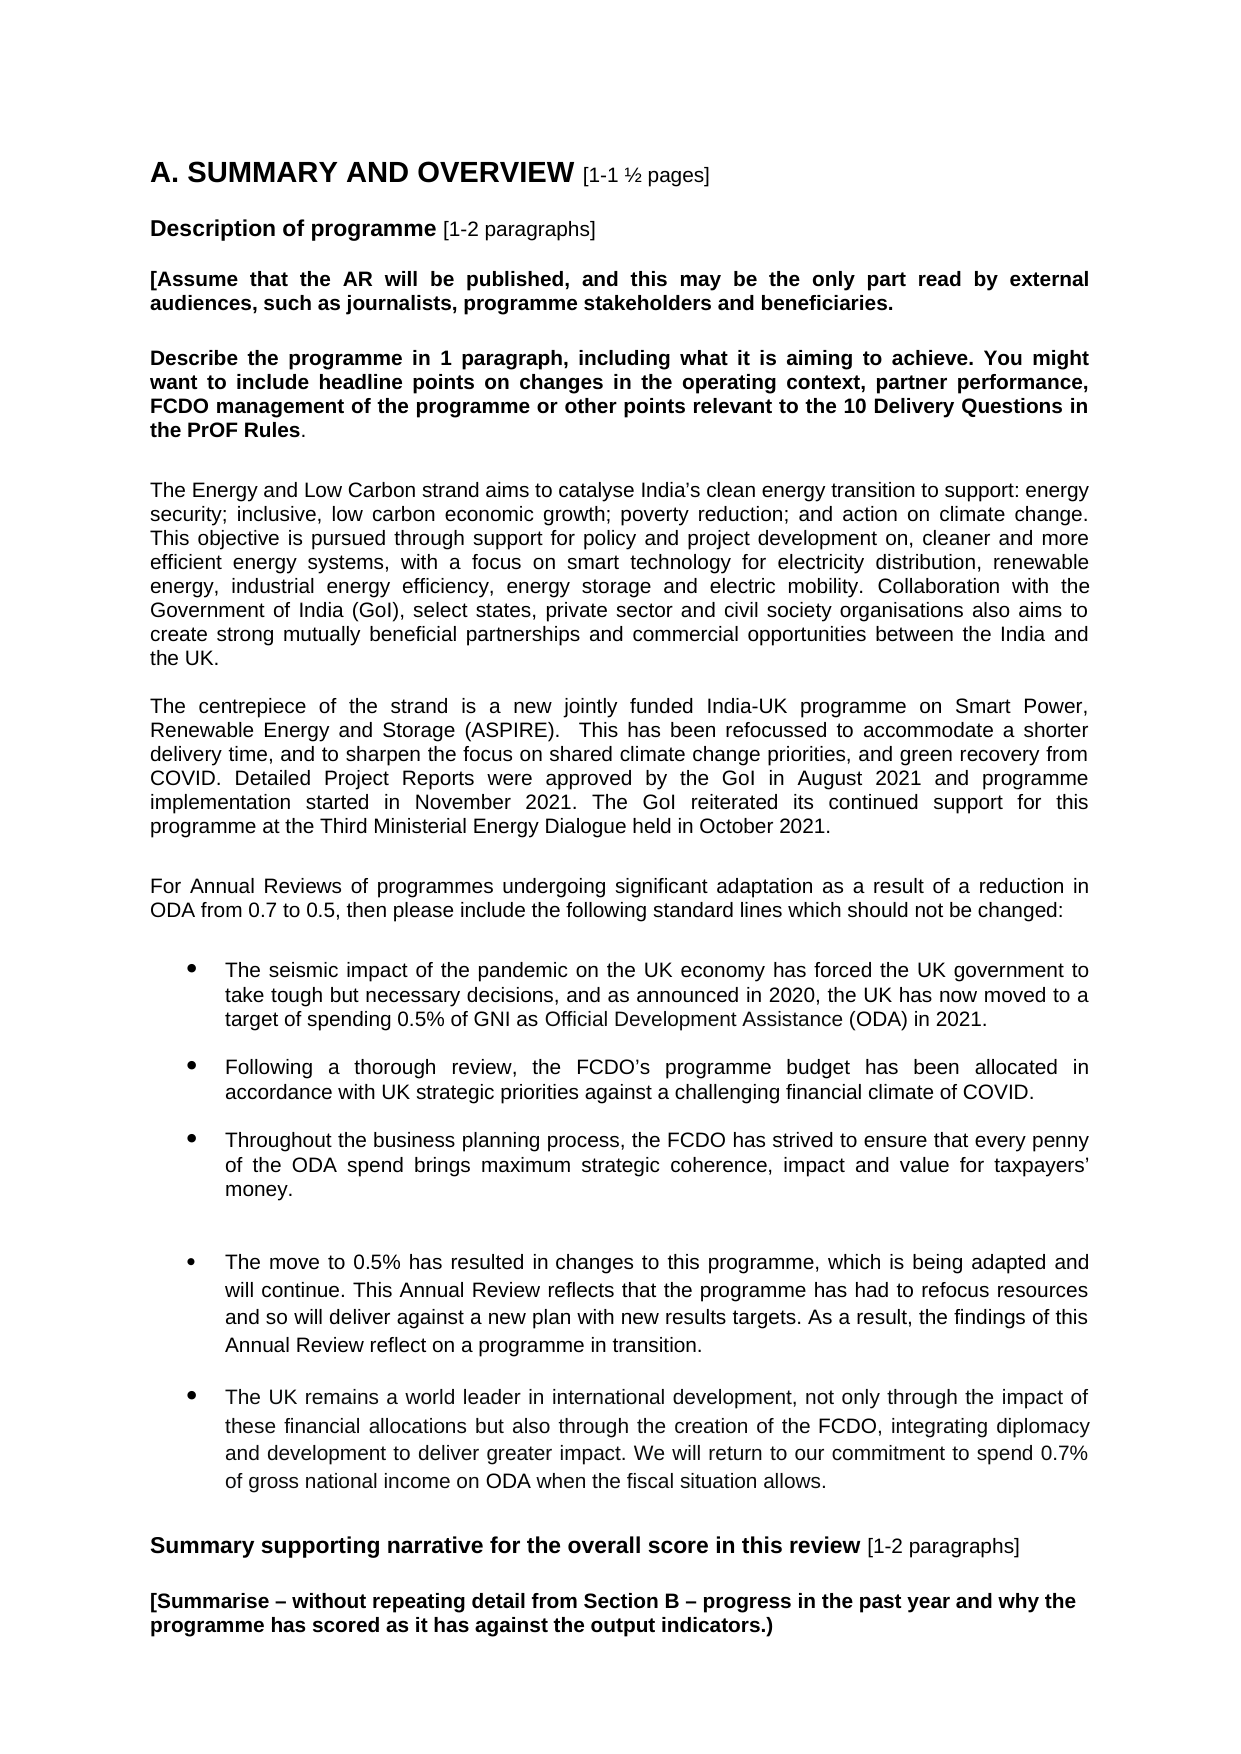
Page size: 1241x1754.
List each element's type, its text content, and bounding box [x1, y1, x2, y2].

text For Annual Reviews of programmes undergoing significant adaptation as a result of a reduction in ODA from 0.7 to 0.5, then please include the following standard lines which should not be changed: [150, 874, 1090, 922]
text [Summarise – without repeating detail from Section B – progress in the past year and why the programme has scored as it has against the output indicators.) [150, 1589, 1090, 1637]
text [Assume that the AR will be published, and this may be the only part read by external audiences, such as journalists, programme stakeholders and beneficiaries. [150, 267, 1090, 315]
text Describe the programme in 1 paragraph, including what it is aiming to achieve. You might want to include headline points on changes in the operating context, partner performance, FCDO management of the programme or other points relevant to the 10 Delivery Questions in the PrOF Rules. [150, 346, 1090, 442]
list The seismic impact of the pandemic on the UK economy has forced the UK government to take tough but necessary decisions, and as announced in 2020, the UK has now moved to a target of spending 0.5% of GNI as Official Development Assistance (ODA) in 2021. [187, 958, 1090, 1031]
text Summary supporting narrative for the overall score in this review [1-2 paragraphs] [150, 1532, 1090, 1559]
text The centrepiece of the strand is a new jointly funded India-UK programme on Smart Power, Renewable Energy and Storage (ASPIRE). This has been refocussed to accommodate a shorter delivery time, and to sharpen the focus on shared climate change priorities, and green recovery from COVID. Detailed Project Reports were approved by the GoI in August 2021 and programme implementation started in November 2021. The GoI reiterated its continued support for this programme at the Third Ministerial Energy Dialogue held in October 2021. [150, 694, 1090, 837]
text Description of programme [1-2 paragraphs] [150, 214, 1090, 241]
list The UK remains a world leader in international development, not only through the impact of these financial allocations but also through the creation of the FCDO, integrating diplomacy and development to deliver greater impact. We will return to our commitment to spend 0.7% of gross national income on ODA when the fiscal situation allows. [187, 1385, 1090, 1492]
text A. SUMMARY AND OVERVIEW [1-1 ½ pages] [150, 155, 1090, 188]
list Following a thorough review, the FCDO’s programme budget has been allocated in accordance with UK strategic priorities against a challenging financial climate of COVID. [187, 1055, 1090, 1104]
list Throughout the business planning process, the FCDO has strived to ensure that every penny of the ODA spend brings maximum strategic coherence, impact and value for taxpayers’ money. [187, 1128, 1090, 1201]
text The Energy and Low Carbon strand aims to catalyse India’s clean energy transition to support: energy security; inclusive, low carbon economic growth; poverty reduction; and action on climate change. This objective is pursued through support for policy and project development on, cleaner and more efficient energy systems, with a focus on smart technology for electricity distribution, renewable energy, industrial energy efficiency, energy storage and electric mobility. Collaboration with the Government of India (GoI), select states, private sector and civil society organisations also aims to create strong mutually beneficial partnerships and commercial opportunities between the India and the UK. [150, 478, 1090, 670]
list The move to 0.5% has resulted in changes to this programme, which is being adapted and will continue. This Annual Review reflects that the programme has had to refocus resources and so will deliver against a new plan with new results targets. As a result, the findings of this Annual Review reflect on a programme in transition. [187, 1250, 1090, 1356]
